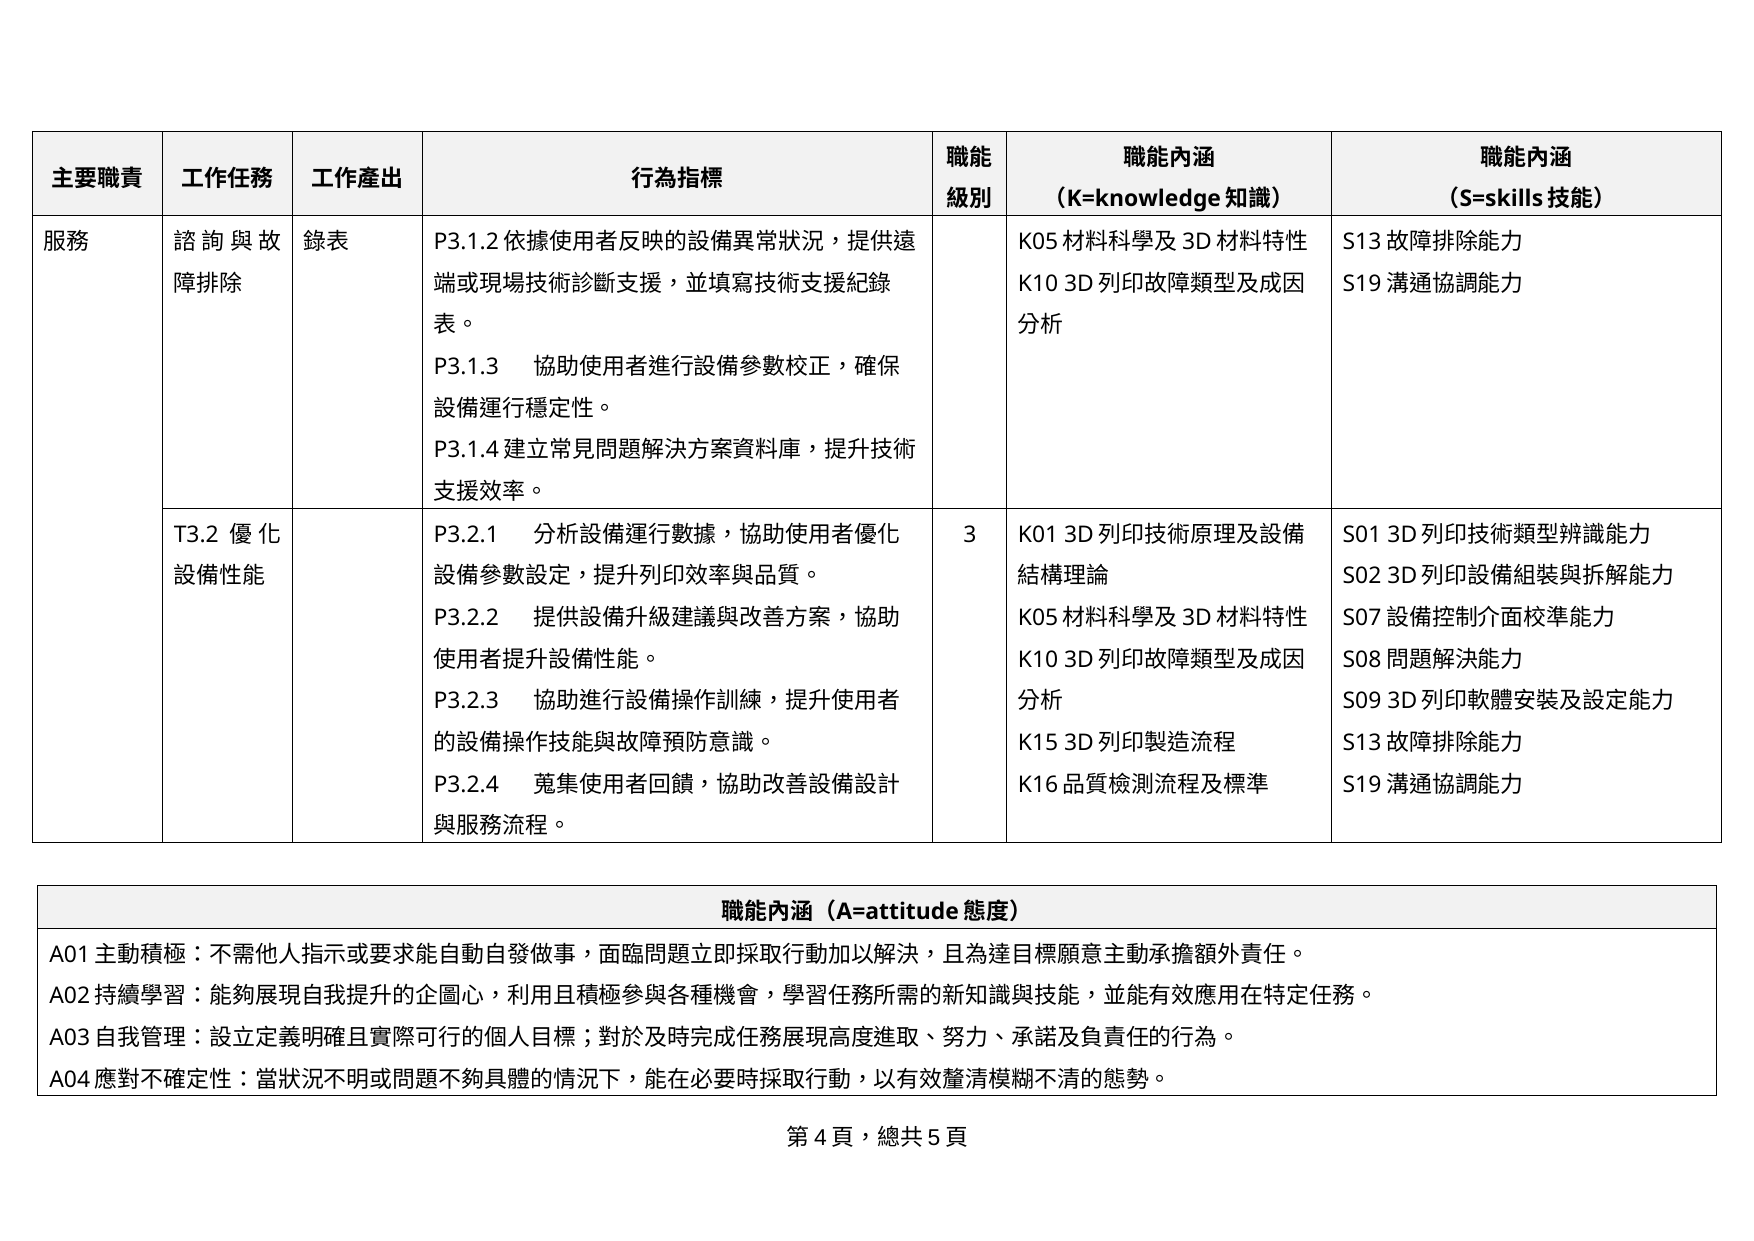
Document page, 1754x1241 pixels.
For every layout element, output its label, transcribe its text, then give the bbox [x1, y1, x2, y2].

table_cell 錄表 [293, 216, 422, 508]
table_header 職能內涵（A=attitude態度） [38, 886, 1716, 928]
table_cell S01 3D列印技術類型辨識能力 S02 3D列印設備組裝與拆解能力 S07設備控制介面校準能力 S08問題解決能力 S09 3D列印軟體安裝及設定能力 S13故障排除能力 S19溝通協調能力 [1332, 509, 1721, 842]
table_header 職能內涵 （S=skills技能） [1332, 132, 1721, 215]
table_cell [293, 509, 422, 842]
table_header 工作任務 [163, 132, 292, 215]
table_cell P3.1.2依據使用者反映的設備異常狀況，提供遠端或現場技術診斷支援，並填寫技術支援紀錄表。 P3.1.3 協助使用者進行設備參數校正，確保設備運行穩定性。 P3.1.4建立常見問題解決方案資料庫，提升技術支援效率。 [423, 216, 932, 508]
table_header 行為指標 [423, 132, 932, 215]
table_cell T3.2優化設備性能 [163, 509, 292, 842]
table_cell 3 [933, 509, 1006, 842]
table_cell 諮詢與故障排除 [163, 216, 292, 508]
table_cell A01主動積極：不需他人指示或要求能自動自發做事，面臨問題立即採取行動加以解決，且為達目標願意主動承擔額外責任。 A02持續學習：能夠展現自我提升的企圖心，利用且積極參與各種機會，學習任務所需的新知識與技能，並能有效應用在特定任務。 A03自我管理：設立定義明確且實際可行的個人目標；對於及時完成任務展現高度進取、努力、承諾及負責任的行為。 A04應對不確定性：當狀況不明或問題不夠具體的情況下，能在必要時採取行動，以有效釐清模糊不清的態勢。 [38, 929, 1716, 1095]
table_header 工作產出 [293, 132, 422, 215]
table_header 職能 級別 [933, 132, 1006, 215]
table_cell P3.2.1 分析設備運行數據，協助使用者優化設備參數設定，提升列印效率與品質。 P3.2.2 提供設備升級建議與改善方案，協助使用者提升設備性能。 P3.2.3 協助進行設備操作訓練，提升使用者的設備操作技能與故障預防意識。 P3.2.4 蒐集使用者回饋，協助改善設備設計與服務流程。 [423, 509, 932, 842]
table_cell [933, 216, 1006, 508]
table_header 主要職責 [33, 132, 162, 215]
table_cell 服務 [33, 216, 162, 842]
table_cell K01 3D列印技術原理及設備結構理論 K05材料科學及3D材料特性 K10 3D列印故障類型及成因分析 K15 3D列印製造流程 K16品質檢測流程及標準 [1007, 509, 1331, 842]
table_cell K05材料科學及3D材料特性 K10 3D列印故障類型及成因分析 [1007, 216, 1331, 508]
table_cell S13故障排除能力 S19溝通協調能力 [1332, 216, 1721, 508]
table_header 職能內涵 （K=knowledge知識） [1007, 132, 1331, 215]
